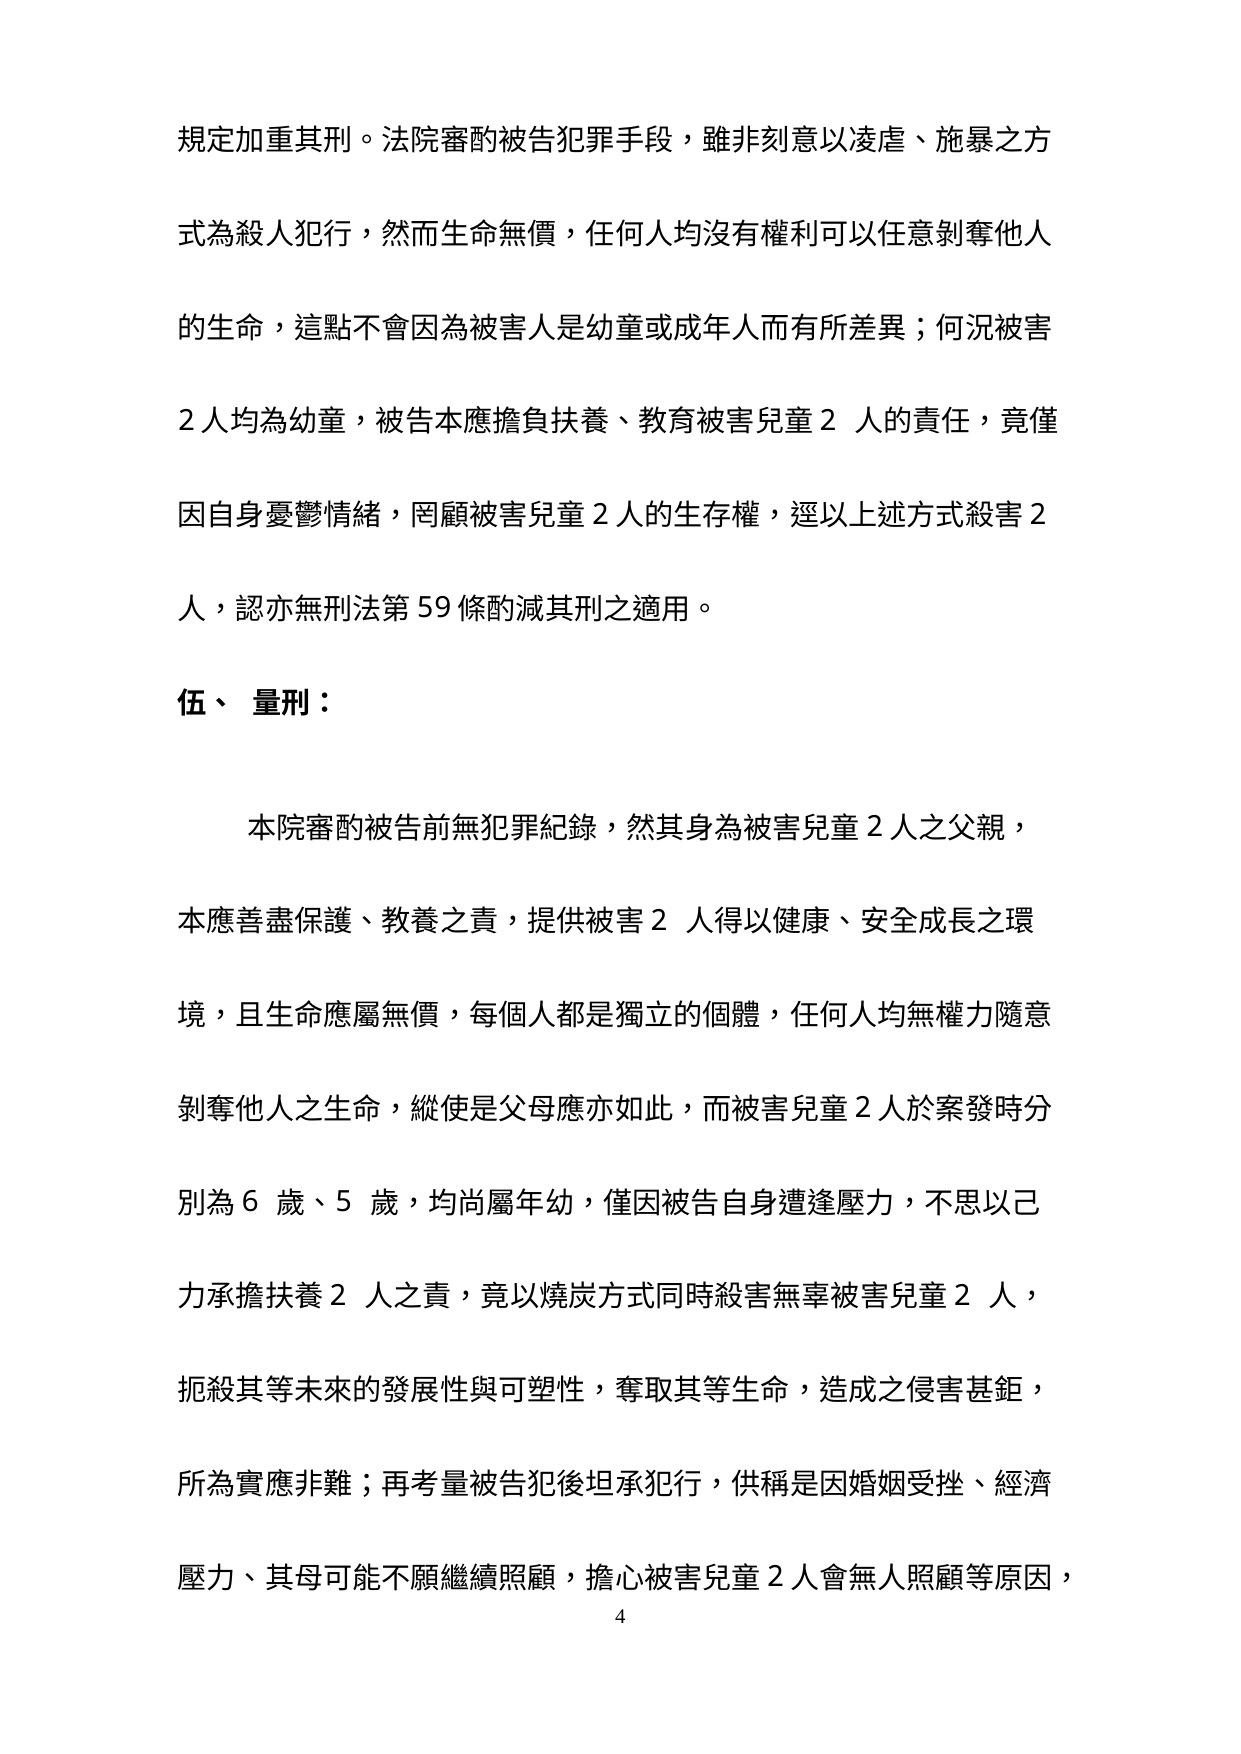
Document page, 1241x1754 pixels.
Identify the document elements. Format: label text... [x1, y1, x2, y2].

text 規定加重其刑。法院審酌被告犯罪手段，雖非刻意以凌虐、施暴之方式為殺人犯行，然而生命無價，任何人均沒有權利可以任意剝奪他人的生命，這點不會因為被害人是幼童或成年人而有所差異；何況被害2人均為幼童，被告本應擔負扶養、教育被害兒童2 人的責任，竟僅因自身憂鬱情緒，罔顧被害兒童2人的生存權，逕以上述方式殺害2 人，認亦無刑法第59條酌減其刑之適用。 [177, 96, 1063, 627]
list 量刑： [177, 659, 1063, 721]
text 本院審酌被告前無犯罪紀錄，然其身為被害兒童2人之父親，本應善盡保護、教養之責，提供被害2 人得以健康、安全成長之環境，且生命應屬無價，每個人都是獨立的個體，任何人均無權力隨意剝奪他人之生命，縱使是父母應亦如此，而被害兒童2人於案發時分別為6 歲、5 歲，均尚屬年幼，僅因被告自身遭逢壓力，不思以己力承擔扶養2 人之責，竟以燒炭方式同時殺害無辜被害兒童2 人，扼殺其等未來的發展性與可塑性，奪取其等生命，造成之侵害甚鉅，所為實應非難；再考量被告犯後坦承犯行，供稱是因婚姻受挫、經濟壓力、其母可能不願繼續照顧，擔心被害兒童2人會無人照顧等原因，致其欲藉由燒炭方式與被害人2 人一同赴死，其於本案發生時係因憂鬱情緒而產生攜子赴死之念頭；並參酌被告自己幼時也遭遇父母離異，先後由父、母單獨監護等情節，又衡酌被告於司法精神鑑定時仍具有高自殺風險，兼衡其教育程度、職業、家庭生活狀況、及犯後態度等一切情狀，量處有期徒刑20年。 [177, 784, 1063, 1596]
